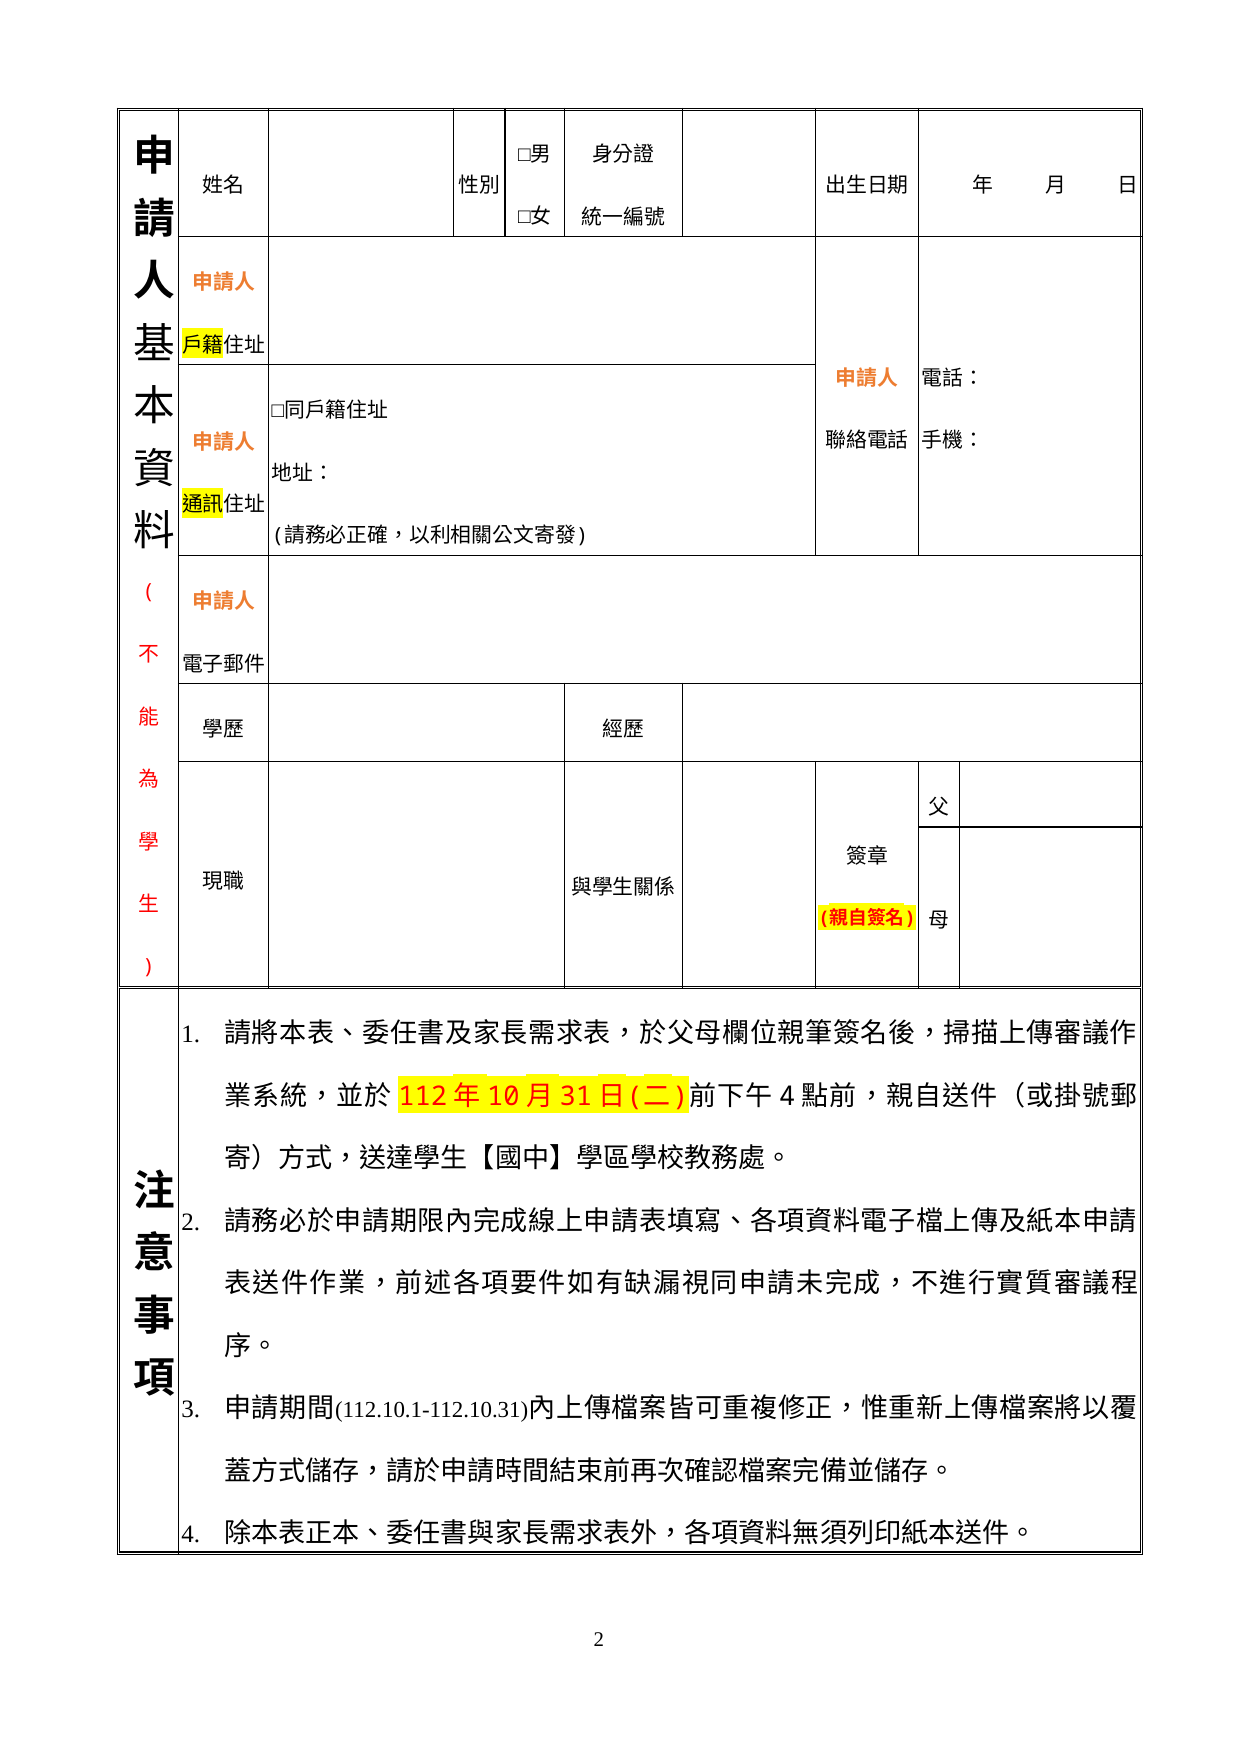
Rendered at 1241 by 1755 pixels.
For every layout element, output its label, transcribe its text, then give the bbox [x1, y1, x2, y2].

table_cell [683, 684, 1140, 761]
table_cell [269, 684, 564, 761]
table_cell 出生日期 [816, 111, 918, 236]
table_cell □同戶籍住址 地址： (請務必正確，以利相關公文寄發) [269, 365, 815, 554]
table_cell 姓名 [179, 111, 268, 236]
table_cell 請將本表、委任書及家長需求表，於父母欄位親筆簽名後，掃描上傳審議作業系統，並於112年10月31日(二)前下午4點前，親自送件（或掛號郵寄）方式，送達學生【國中】學區學校教務處。 請務必於申請期限內完成線上申請表填寫、各項資料電子檔上傳及紙本申請表送件作業，前述各項要件如有缺漏視同申請未完成，不進行實質審議程序。 申請期間(112.10.1-112.10.31)內上傳檔案皆可重複修正，惟重新上傳檔案將以覆蓋方式儲存，請於申請時間結束前再次確認檔案完備並儲存。 除本表正本、委任書與家長需求表外，各項資料無須列印紙本送件。 [179, 989, 1140, 1551]
table_cell 身分證 統一編號 [565, 111, 682, 236]
table_cell □男 □女 [506, 111, 564, 236]
table_cell [683, 111, 815, 236]
table_cell 簽章 (親自簽名) [816, 762, 918, 986]
table_cell 學歷 [179, 684, 268, 761]
table_cell 現職 [179, 762, 268, 986]
table_cell [960, 828, 1140, 986]
table_cell 申請人基本資料(不能為學生) [120, 111, 178, 986]
table_cell [960, 762, 1140, 826]
table_cell 年 月 日 [919, 111, 1140, 236]
table_cell 注意事項 [120, 989, 178, 1551]
table_cell 申請人 通訊住址 [179, 365, 268, 554]
table_cell 電話： 手機： [919, 237, 1140, 554]
table_cell [269, 111, 453, 236]
table_cell [269, 556, 1140, 683]
table_cell 父 [919, 762, 959, 826]
table_cell 與學生關係 [565, 762, 682, 986]
table_cell 經歷 [565, 684, 682, 761]
table_cell [683, 762, 815, 986]
table_cell 申請人 戶籍住址 [179, 237, 268, 364]
table_cell 母 [919, 828, 959, 986]
table_cell [269, 762, 564, 986]
table_cell 性別 [454, 111, 504, 236]
table_cell [269, 237, 815, 364]
table_cell 申請人 電子郵件 [179, 556, 268, 683]
table_cell 申請人 聯絡電話 [816, 237, 918, 554]
